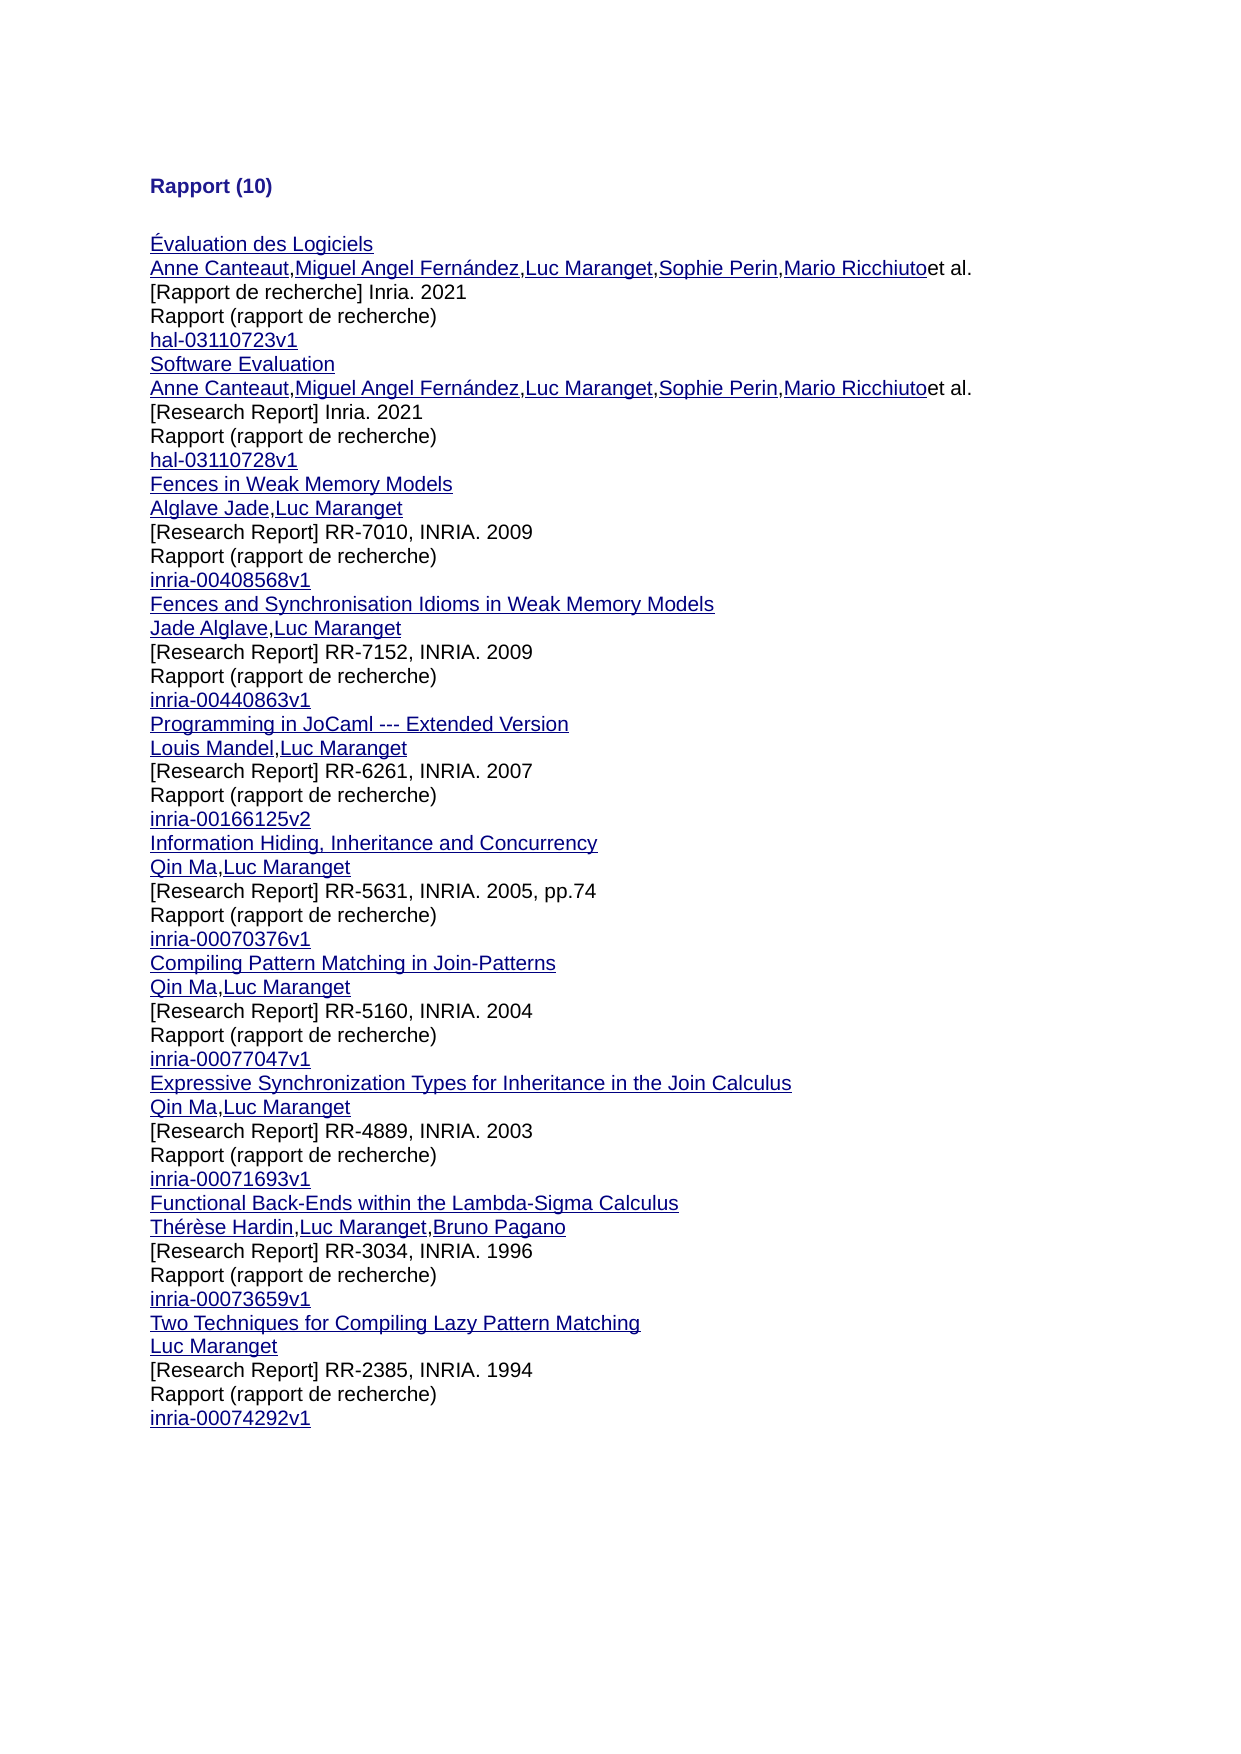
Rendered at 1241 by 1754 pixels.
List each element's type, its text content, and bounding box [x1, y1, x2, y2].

table_header Évaluation des Logiciels Anne Canteaut,Miguel Angel Fernández,Luc Maranget,Sophie Perin,Mario Ricchiutoet al. [Rapport de recherche] Inria. 2021 Rapport (rapport de recherche) hal-03110723v1 [150, 232, 1090, 352]
table_cell Fences in Weak Memory Models Alglave Jade,Luc Maranget [Research Report] RR-7010, INRIA. 2009 Rapport (rapport de recherche) inria-00408568v1 [150, 472, 1090, 592]
table_cell Software Evaluation Anne Canteaut,Miguel Angel Fernández,Luc Maranget,Sophie Perin,Mario Ricchiutoet al. [Research Report] Inria. 2021 Rapport (rapport de recherche) hal-03110728v1 [150, 352, 1090, 472]
table_cell Information Hiding, Inheritance and Concurrency Qin Ma,Luc Maranget [Research Report] RR-5631, INRIA. 2005, pp.74 Rapport (rapport de recherche) inria-00070376v1 [150, 831, 1090, 951]
subtitle Rapport (10) [150, 174, 1090, 198]
table_cell Functional Back-Ends within the Lambda-Sigma Calculus Thérèse Hardin,Luc Maranget,Bruno Pagano [Research Report] RR-3034, INRIA. 1996 Rapport (rapport de recherche) inria-00073659v1 [150, 1191, 1090, 1310]
table_cell Fences and Synchronisation Idioms in Weak Memory Models Jade Alglave,Luc Maranget [Research Report] RR-7152, INRIA. 2009 Rapport (rapport de recherche) inria-00440863v1 [150, 592, 1090, 711]
table_cell Expressive Synchronization Types for Inheritance in the Join Calculus Qin Ma,Luc Maranget [Research Report] RR-4889, INRIA. 2003 Rapport (rapport de recherche) inria-00071693v1 [150, 1071, 1090, 1191]
table_cell Programming in JoCaml --- Extended Version Louis Mandel,Luc Maranget [Research Report] RR-6261, INRIA. 2007 Rapport (rapport de recherche) inria-00166125v2 [150, 711, 1090, 831]
table_cell Compiling Pattern Matching in Join-Patterns Qin Ma,Luc Maranget [Research Report] RR-5160, INRIA. 2004 Rapport (rapport de recherche) inria-00077047v1 [150, 951, 1090, 1071]
table_cell Two Techniques for Compiling Lazy Pattern Matching Luc Maranget [Research Report] RR-2385, INRIA. 1994 Rapport (rapport de recherche) inria-00074292v1 [150, 1310, 1090, 1430]
